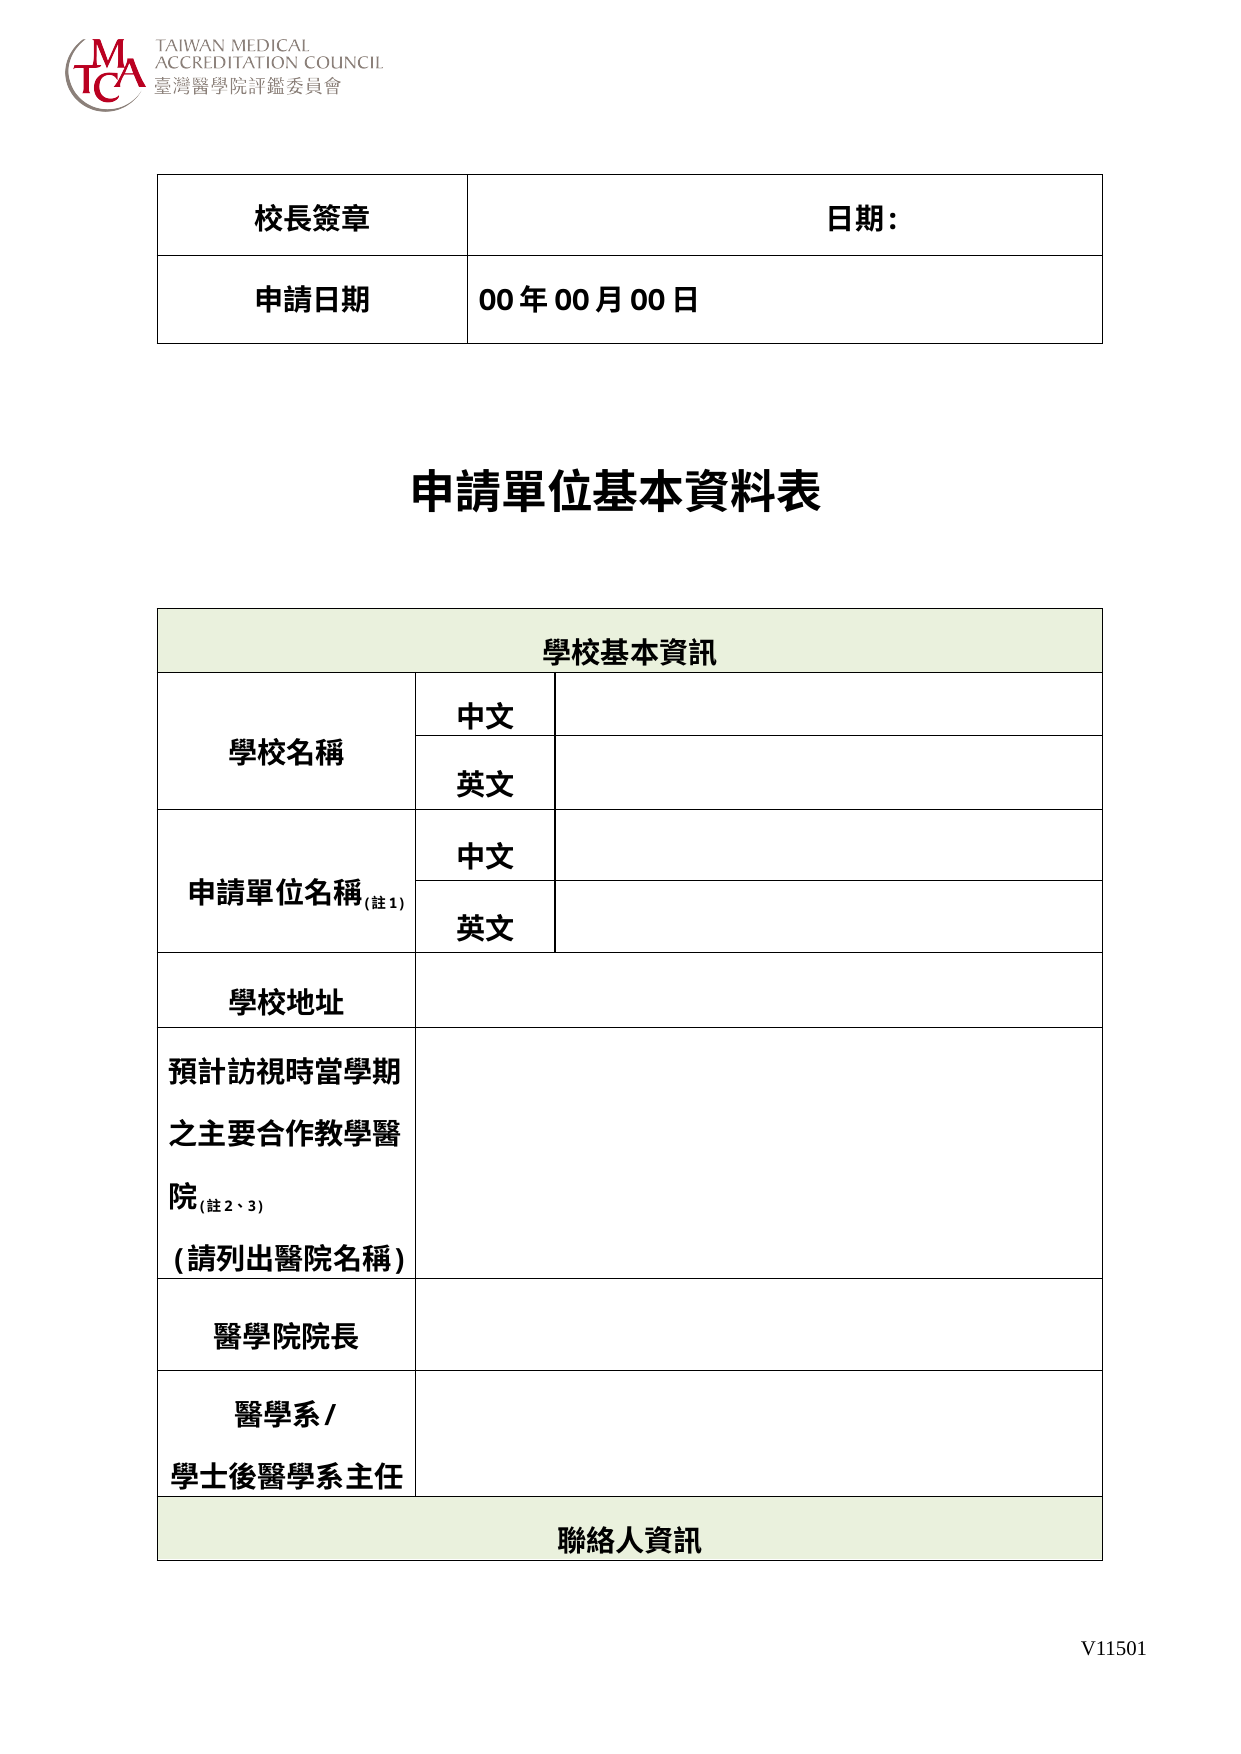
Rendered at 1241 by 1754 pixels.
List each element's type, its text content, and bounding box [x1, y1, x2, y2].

table_cell [556, 810, 1102, 880]
table_cell 校長簽章 [158, 175, 467, 255]
table_cell [416, 953, 1102, 1027]
table_cell 中文 [416, 810, 554, 880]
table_cell 學校名稱 [158, 673, 415, 808]
table_cell 學校地址 [158, 953, 415, 1027]
table_cell [416, 1279, 1102, 1370]
table_cell 申請單位名稱(註1) [158, 810, 415, 952]
table_cell 中文 [416, 673, 554, 735]
table_cell [416, 1028, 1102, 1278]
table_cell 申請日期 [158, 256, 467, 343]
table_cell OO年OO月OO日 [468, 256, 1102, 343]
table_cell [416, 1371, 1102, 1496]
table_cell 醫學系/ 學士後醫學系主任 [158, 1371, 415, 1496]
table_cell 日期: [468, 175, 1102, 255]
table_cell 英文 [416, 736, 554, 808]
table_cell [556, 673, 1102, 735]
table_header 學校基本資訊 [158, 609, 1102, 672]
table_cell [556, 736, 1102, 808]
table_cell [556, 881, 1102, 952]
text 申請單位基本資料表 [187, 416, 1044, 541]
table_cell 預計訪視時當學期之主要合作教學醫院(註2、3) (請列出醫院名稱) [158, 1028, 415, 1278]
table_cell 聯絡人資訊 [158, 1497, 1102, 1559]
table_cell 英文 [416, 881, 554, 952]
table_cell 醫學院院長 [158, 1279, 415, 1370]
